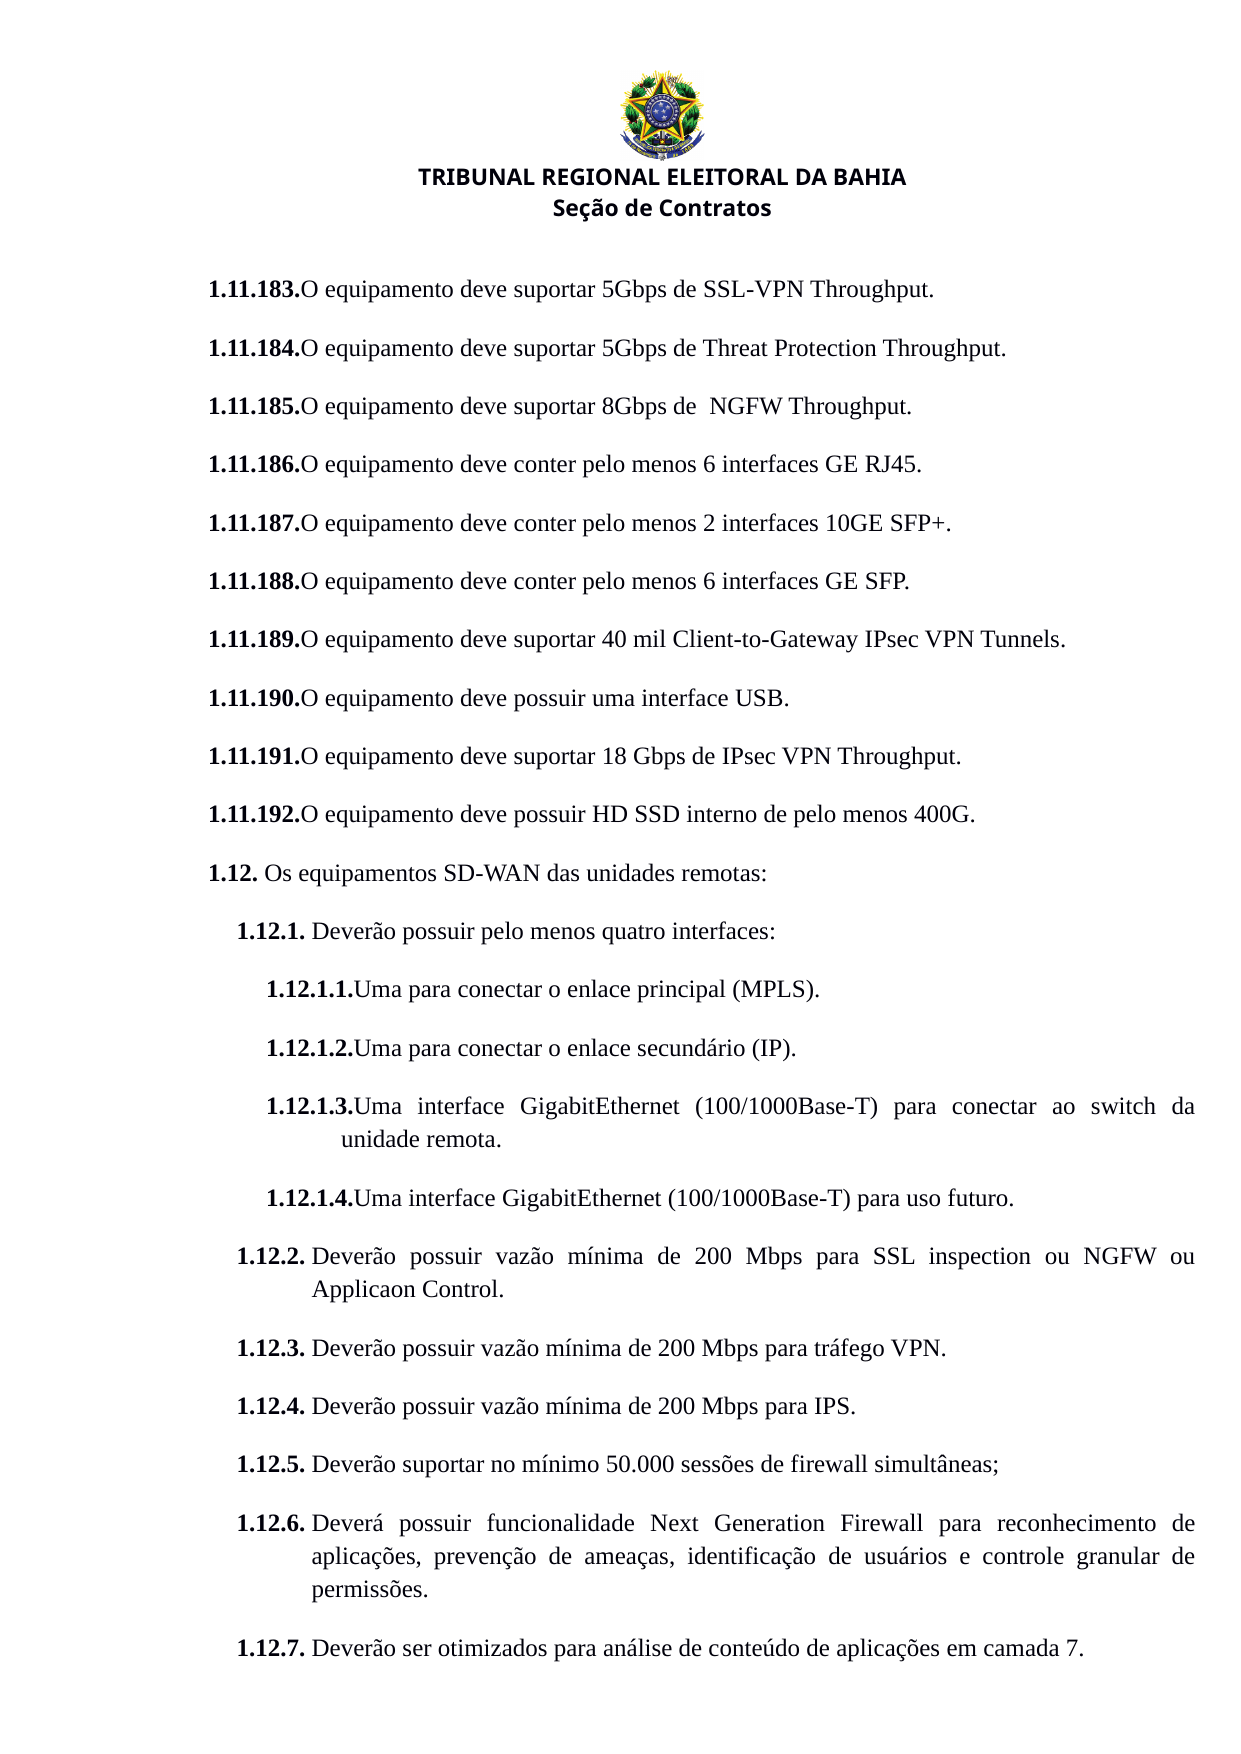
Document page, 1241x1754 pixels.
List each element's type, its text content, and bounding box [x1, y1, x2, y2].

list O equipamento deve suportar 40 mil Client-to-Gateway IPsec VPN Tunnels. [208, 621, 1196, 654]
list Deverão suportar no mínimo 50.000 sessões de firewall simultâneas; [236, 1446, 1196, 1479]
list Deverá possuir funcionalidade Next Generation Firewall para reconhecimento de aplicações, prevenção de ameaças, identificação de usuários e controle granular de permissões. [236, 1504, 1196, 1604]
list O equipamento deve possuir uma interface USB. [208, 679, 1196, 713]
list O equipamento deve conter pelo menos 6 interfaces GE SFP. [208, 563, 1196, 596]
list O equipamento deve suportar 5Gbps de Threat Protection Throughput. [208, 329, 1196, 363]
list O equipamento deve possuir HD SSD interno de pelo menos 400G. [208, 796, 1196, 829]
list Deverão ser otimizados para análise de conteúdo de aplicações em camada 7. [236, 1629, 1196, 1663]
list O equipamento deve suportar 18 Gbps de IPsec VPN Throughput. [208, 738, 1196, 771]
list O equipamento deve suportar 8Gbps de NGFW Throughput. [208, 388, 1196, 421]
list Uma para conectar o enlace principal (MPLS). [266, 971, 1196, 1004]
list Uma interface GigabitEthernet (100/1000Base-T) para conectar ao switch da unidade remota. [266, 1088, 1196, 1154]
list O equipamento deve conter pelo menos 6 interfaces GE RJ45. [208, 446, 1196, 479]
list Deverão possuir vazão mínima de 200 Mbps para IPS. [236, 1388, 1196, 1421]
list Deverão possuir vazão mínima de 200 Mbps para SSL inspection ou NGFW ou Applicaon Control. [236, 1238, 1196, 1304]
list Uma interface GigabitEthernet (100/1000Base-T) para uso futuro. [266, 1179, 1196, 1213]
list Os equipamentos SD-WAN das unidades remotas: [208, 854, 1196, 888]
list Deverão possuir pelo menos quatro interfaces: [236, 913, 1196, 946]
list Deverão possuir vazão mínima de 200 Mbps para tráfego VPN. [236, 1329, 1196, 1363]
list O equipamento deve suportar 5Gbps de SSL-VPN Throughput. [208, 271, 1196, 304]
list O equipamento deve conter pelo menos 2 interfaces 10GE SFP+. [208, 504, 1196, 538]
list Uma para conectar o enlace secundário (IP). [266, 1029, 1196, 1063]
